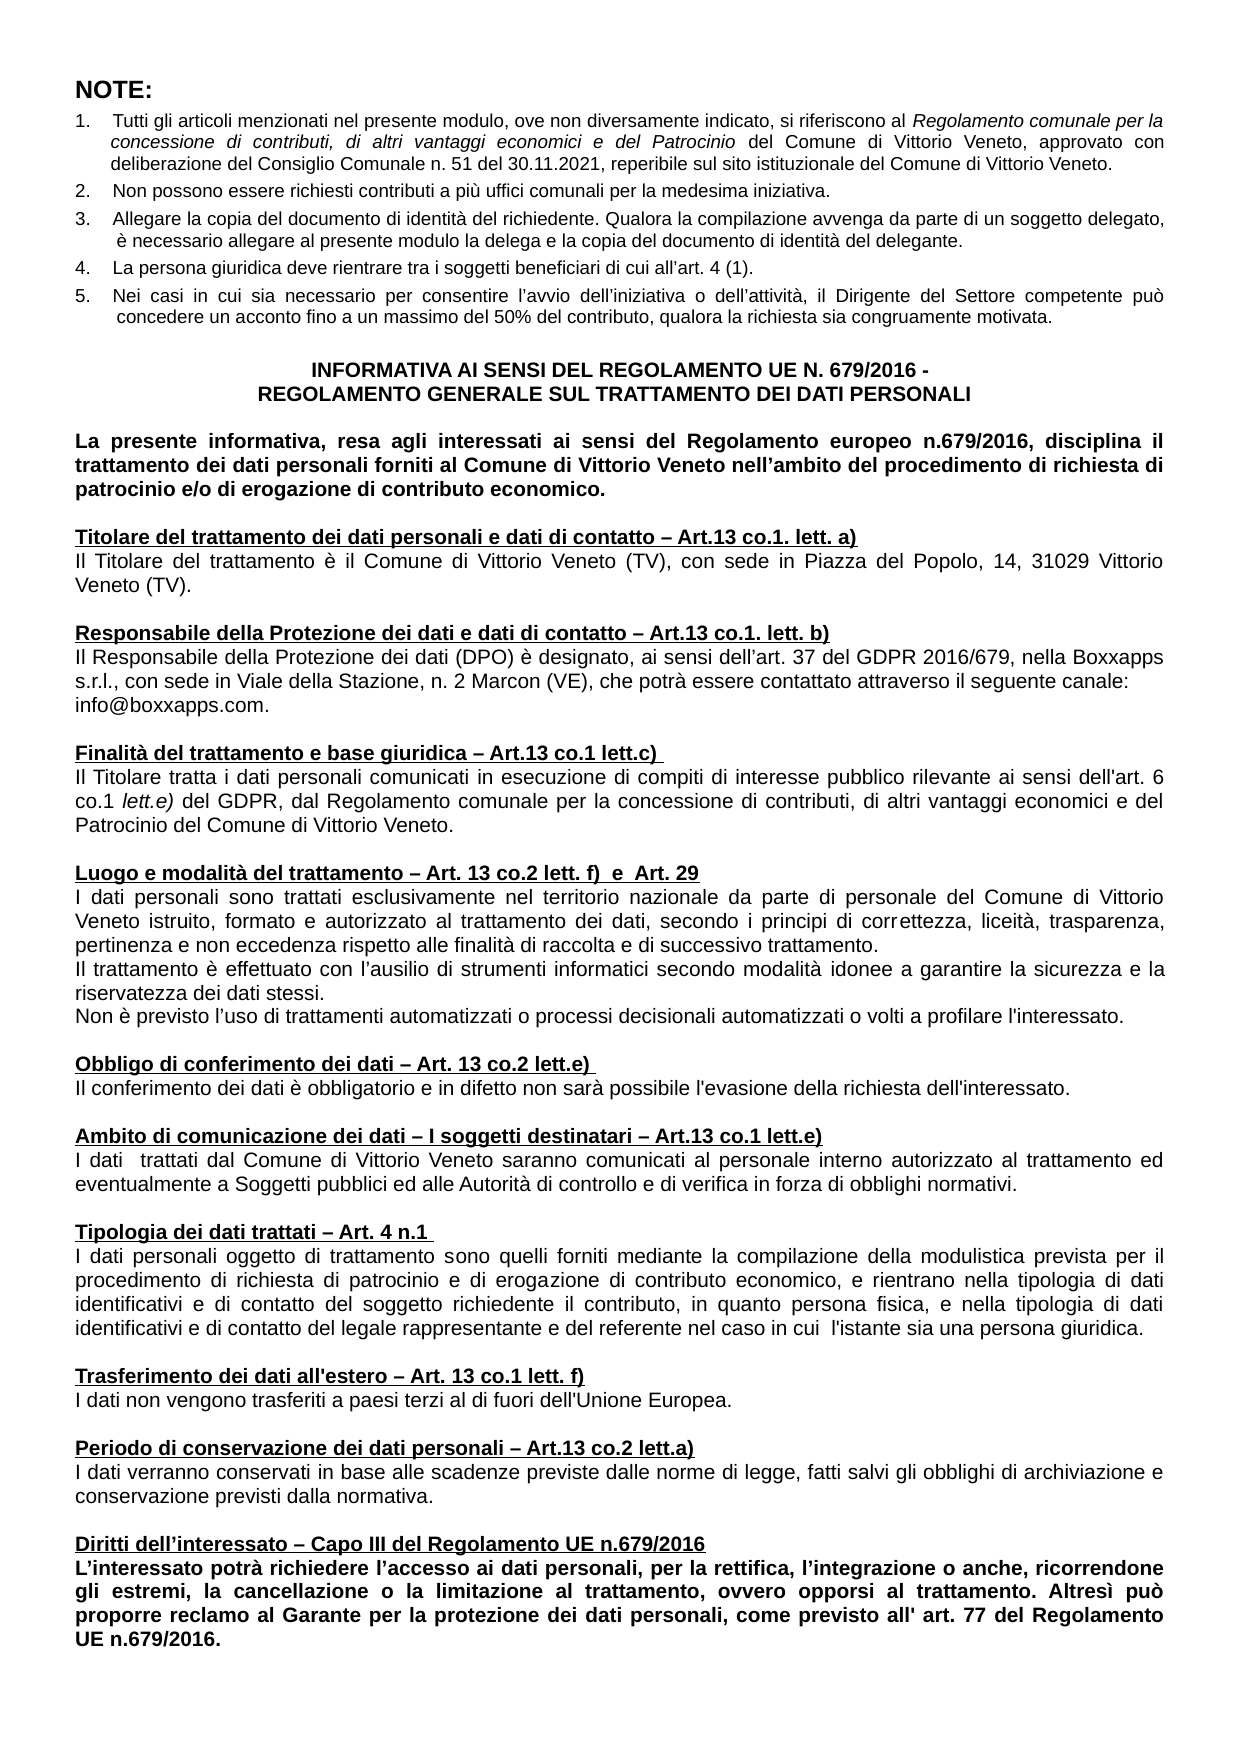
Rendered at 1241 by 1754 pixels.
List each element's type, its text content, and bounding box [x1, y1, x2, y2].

text Obbligo di conferimento dei dati – Art. 13 co.2 lett.e) [75, 1052, 1165, 1076]
text La presente informativa, resa agli interessati ai sensi del Regolamento europeo n.679/2016, disciplina il trattamento dei dati personali forniti al Comune di Vittorio Veneto nell’ambito del procedimento di richiesta di patrocinio e/o di erogazione di contributo economico. [75, 429, 1165, 501]
text I dati verranno conservati in base alle scadenze previste dalle norme di legge, fatti salvi gli obblighi di archiviazione e conservazione previsti dalla normativa. [75, 1459, 1165, 1507]
text Non è previsto l’uso di trattamenti automatizzati o processi decisionali automatizzati o volti a profilare l'interessato. [75, 1004, 1165, 1028]
list Non possono essere richiesti contributi a più uffici comunali per la medesima iniziativa. [75, 180, 1165, 202]
list Tutti gli articoli menzionati nel presente modulo, ove non diversamente indicato, si riferiscono al Regolamento comunale per la concessione di contributi, di altri vantaggi economici e del Patrocinio del Comune di Vittorio Veneto, approvato con deliberazione del Consiglio Comunale n. 51 del 30.11.2021, reperibile sul sito istituzionale del Comune di Vittorio Veneto. [75, 110, 1165, 174]
text Titolare del trattamento dei dati personali e dati di contatto – Art.13 co.1. lett. a) [75, 525, 1165, 549]
text Responsabile della Protezione dei dati e dati di contatto – Art.13 co.1. lett. b) [75, 621, 1165, 645]
text Diritti dell’interessato – Capo III del Regolamento UE n.679/2016 [75, 1531, 1165, 1555]
text Il Responsabile della Protezione dei dati (DPO) è designato, ai sensi dell’art. 37 del GDPR 2016/679, nella Boxxapps s.r.l., con sede in Viale della Stazione, n. 2 Marcon (VE), che potrà essere contattato attraverso il seguente canale: [75, 645, 1165, 693]
text INFORMATIVA AI SENSI DEL REGOLAMENTO UE N. 679/2016 - [75, 357, 1165, 381]
text I dati non vengono trasferiti a paesi terzi al di fuori dell'Unione Europea. [75, 1388, 1165, 1412]
text I dati personali oggetto di trattamento sono quelli forniti mediante la compilazione della modulistica prevista per il procedimento di richiesta di patrocinio e di erogazione di contributo economico, e rientrano nella tipologia di dati identificativi e di contatto del soggetto richiedente il contributo, in quanto persona fisica, e nella tipologia di dati identificativi e di contatto del legale rappresentante e del referente nel caso in cui l'istante sia una persona giuridica. [75, 1244, 1165, 1340]
text Ambito di comunicazione dei dati – I soggetti destinatari – Art.13 co.1 lett.e) [75, 1124, 1165, 1148]
text NOTE: [75, 75, 1165, 104]
list Nei casi in cui sia necessario per consentire l’avvio dell’iniziativa o dell’attività, il Dirigente del Settore competente può concedere un acconto fino a un massimo del 50% del contributo, qualora la richiesta sia congruamente motivata. [75, 284, 1165, 327]
list La persona giuridica deve rientrare tra i soggetti beneficiari di cui all’art. 4 (1). [75, 257, 1165, 278]
text I dati trattati dal Comune di Vittorio Veneto saranno comunicati al personale interno autorizzato al trattamento ed eventualmente a Soggetti pubblici ed alle Autorità di controllo e di verifica in forza di obblighi normativi. [75, 1148, 1165, 1196]
text L’interessato potrà richiedere l’accesso ai dati personali, per la rettifica, l’integrazione o anche, ricorrendone gli estremi, la cancellazione o la limitazione al trattamento, ovvero opporsi al trattamento. Altresì può proporre reclamo al Garante per la protezione dei dati personali, come previsto all' art. 77 del Regolamento UE n.679/2016. [75, 1555, 1165, 1651]
text Trasferimento dei dati all'estero – Art. 13 co.1 lett. f) [75, 1364, 1165, 1388]
text Tipologia dei dati trattati – Art. 4 n.1 [75, 1220, 1165, 1244]
text Il trattamento è effettuato con l’ausilio di strumenti informatici secondo modalità idonee a garantire la sicurezza e la riservatezza dei dati stessi. [75, 956, 1165, 1004]
text Luogo e modalità del trattamento – Art. 13 co.2 lett. f) e Art. 29 [75, 861, 1165, 884]
text REGOLAMENTO GENERALE SUL TRATTAMENTO DEI DATI PERSONALI [75, 381, 1165, 405]
text Periodo di conservazione dei dati personali – Art.13 co.2 lett.a) [75, 1436, 1165, 1459]
text Il conferimento dei dati è obbligatorio e in difetto non sarà possibile l'evasione della richiesta dell'interessato. [75, 1076, 1165, 1100]
text Il Titolare tratta i dati personali comunicati in esecuzione di compiti di interesse pubblico rilevante ai sensi dell'art. 6 co.1 lett.e) del GDPR, dal Regolamento comunale per la concessione di contributi, di altri vantaggi economici e del Patrocinio del Comune di Vittorio Veneto. [75, 765, 1165, 837]
list Allegare la copia del documento di identità del richiedente. Qualora la compilazione avvenga da parte di un soggetto delegato, è necessario allegare al presente modulo la delega e la copia del documento di identità del delegante. [75, 208, 1165, 251]
text I dati personali sono trattati esclusivamente nel territorio nazionale da parte di personale del Comune di Vittorio Veneto istruito, formato e autorizzato al trattamento dei dati, secondo i principi di correttezza, liceità, trasparenza, pertinenza e non eccedenza rispetto alle finalità di raccolta e di successivo trattamento. [75, 884, 1165, 956]
text info@boxxapps.com. [75, 693, 1165, 717]
text Finalità del trattamento e base giuridica – Art.13 co.1 lett.c) [75, 741, 1165, 765]
text Il Titolare del trattamento è il Comune di Vittorio Veneto (TV), con sede in Piazza del Popolo, 14, 31029 Vittorio Veneto (TV). [75, 549, 1165, 597]
